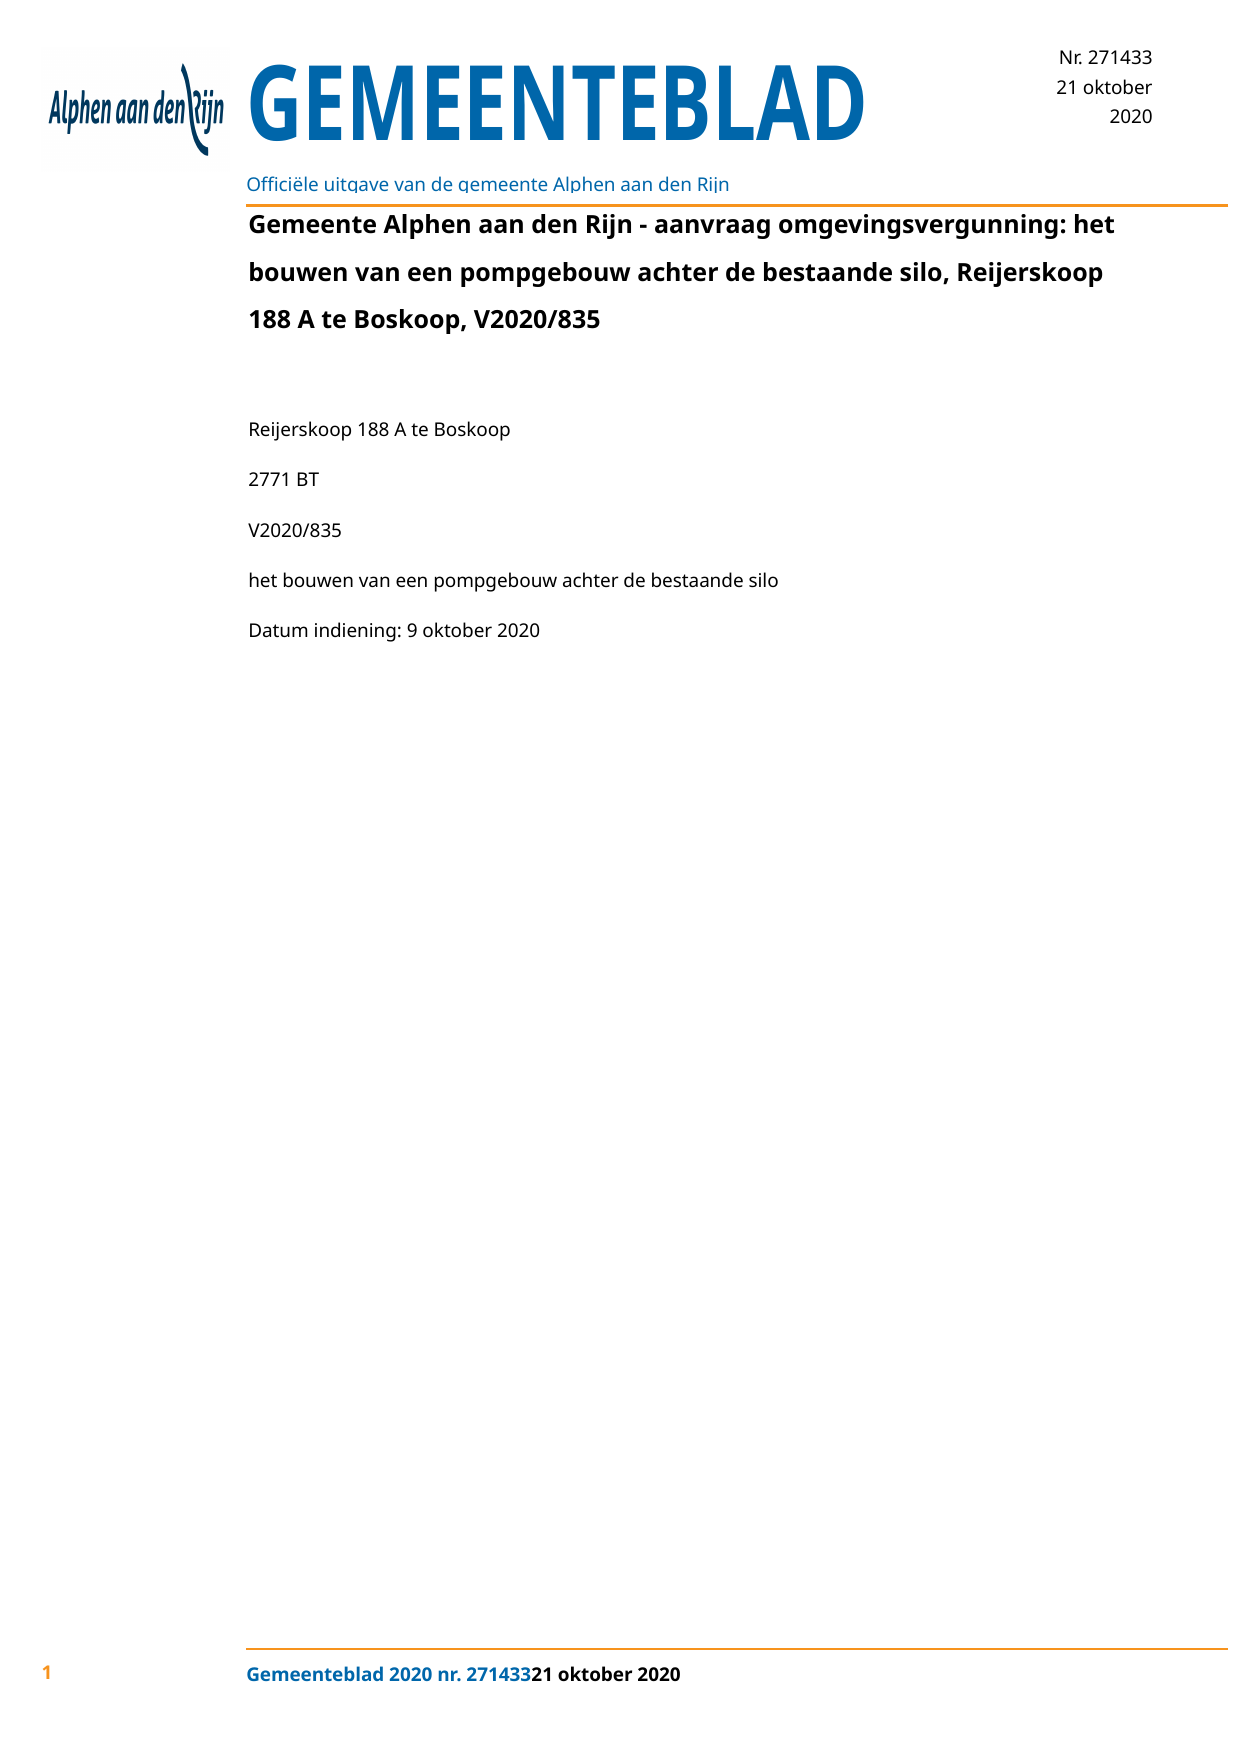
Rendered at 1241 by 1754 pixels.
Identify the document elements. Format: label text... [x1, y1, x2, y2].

text Gemeente Alphen aan den Rijn - aanvraag omgevingsvergunning: het bouwen van een pompgebouw achter de bestaande silo, Reijerskoop 188 A te Boskoop, V2020/835 [248, 207, 1152, 336]
text V2020/835 [248, 517, 1152, 542]
text 2771 BT [248, 466, 1152, 492]
picture [41, 47, 231, 172]
text het bouwen van een pompgebouw achter de bestaande silo [248, 567, 1152, 593]
text Reijerskoop 188 A te Boskoop [248, 416, 1152, 442]
text Datum indiening: 9 oktober 2020 [248, 618, 1152, 643]
